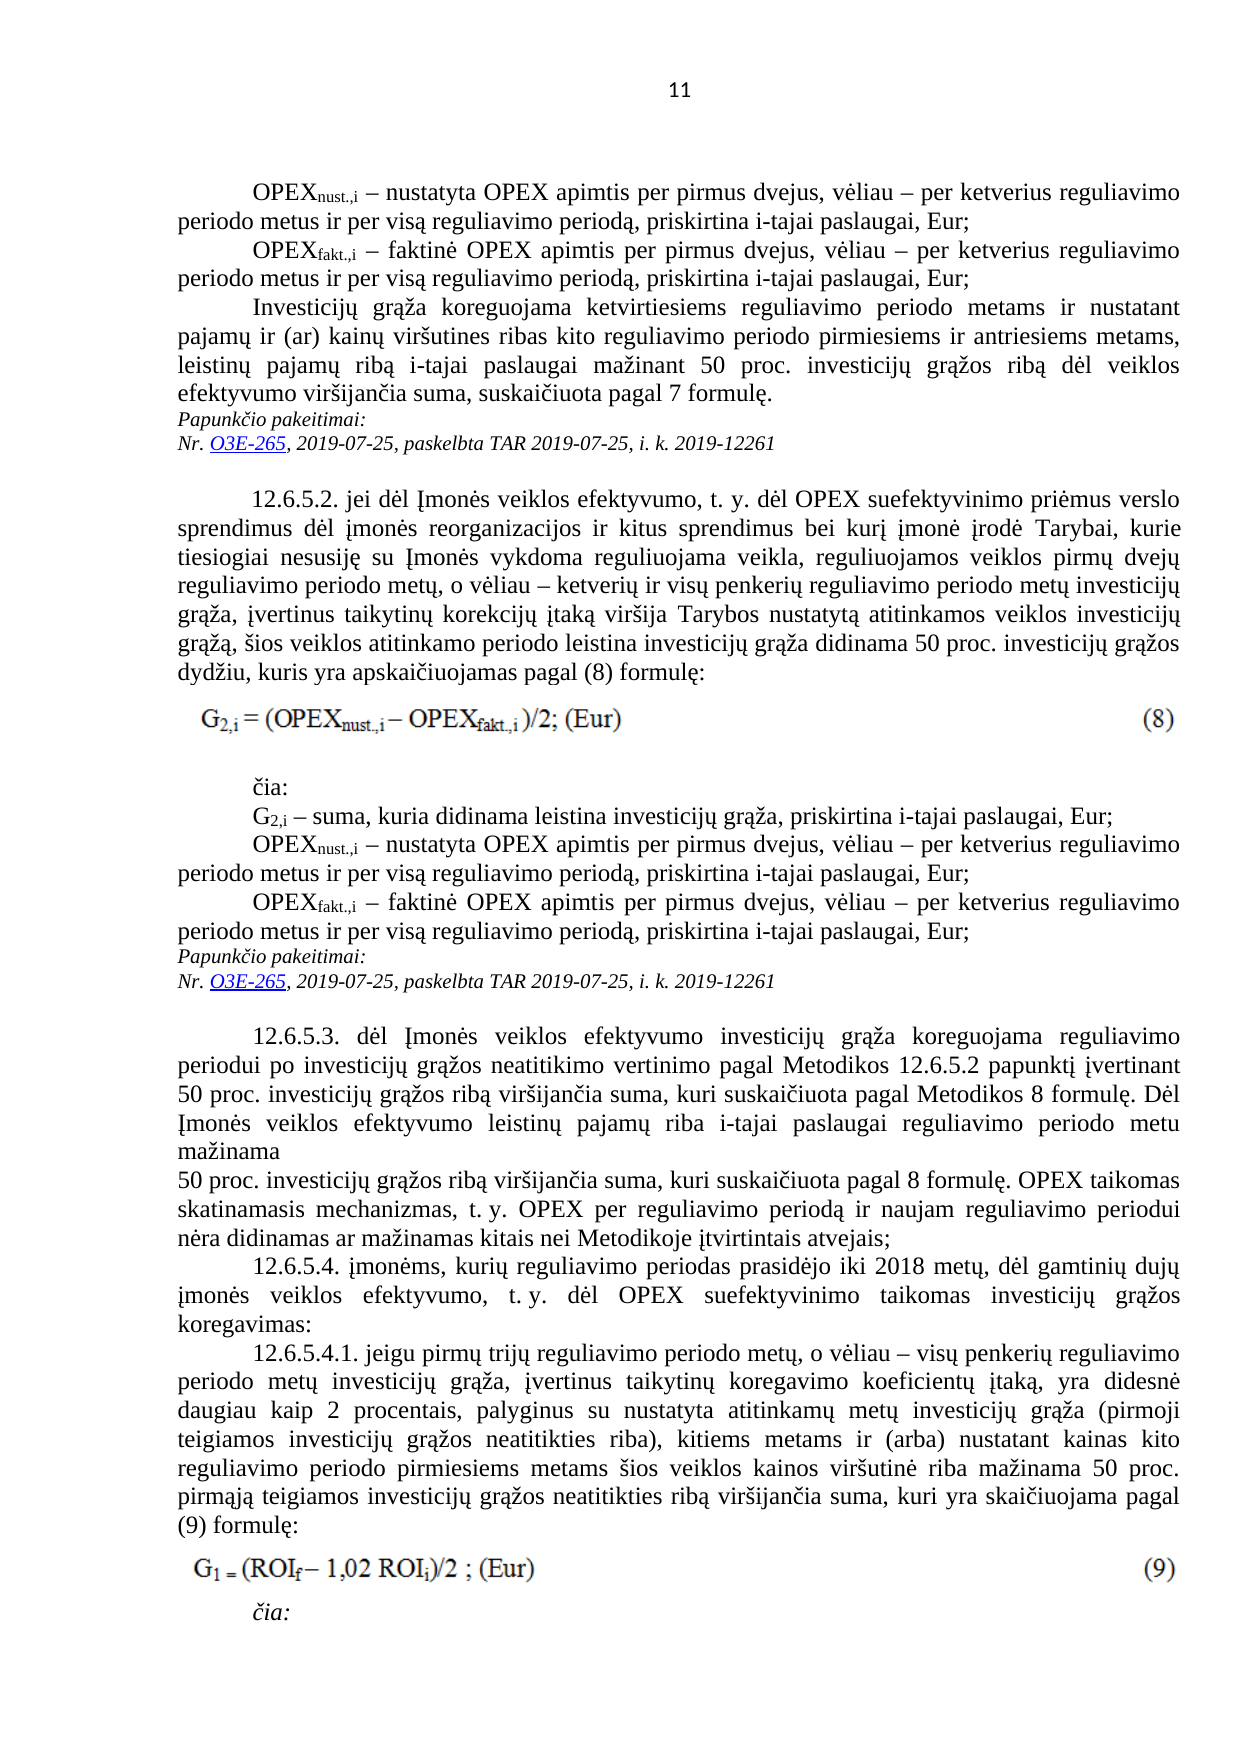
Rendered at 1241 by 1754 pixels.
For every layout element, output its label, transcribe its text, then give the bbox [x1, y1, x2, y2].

text Nr. O3E-265, 2019-07-25, paskelbta TAR 2019-07-25, i. k. 2019-12261 [177, 431, 1181, 455]
text G2,i – suma, kuria didinama leistina investicijų grąža, priskirtina i-tajai paslaugai, Eur; [177, 801, 1181, 829]
text 12.6.5.3. dėl Įmonės veiklos efektyvumo investicijų grąža koreguojama reguliavimo periodui po investicijų grąžos neatitikimo vertinimo pagal Metodikos 12.6.5.2 papunktį įvertinant 50 proc. investicijų grąžos ribą viršijančia suma, kuri suskaičiuota pagal Metodikos 8 formulę. Dėl Įmonės veiklos efektyvumo leistinų pajamų riba i-tajai paslaugai reguliavimo periodo metu mažinama 50 proc. investicijų grąžos ribą viršijančia suma, kuri suskaičiuota pagal 8 formulę. OPEX taikomas skatinamasis mechanizmas, t. y. OPEX per reguliavimo periodą ir naujam reguliavimo periodui nėra didinamas ar mažinamas kitais nei Metodikoje įtvirtintais atvejais; [177, 1021, 1181, 1251]
text OPEXnust.,i – nustatyta OPEX apimtis per pirmus dvejus, vėliau – per ketverius reguliavimo periodo metus ir per visą reguliavimo periodą, priskirtina i-tajai paslaugai, Eur; [177, 829, 1181, 887]
text čia: [177, 772, 1181, 801]
text 12.6.5.4. įmonėms, kurių reguliavimo periodas prasidėjo iki 2018 metų, dėl gamtinių dujų įmonės veiklos efektyvumo, t. y. dėl OPEX suefektyvinimo taikomas investicijų grąžos koregavimas: [177, 1251, 1181, 1338]
text Papunkčio pakeitimai: [177, 407, 1181, 431]
text 12.6.5.4.1. jeigu pirmų trijų reguliavimo periodo metų, o vėliau – visų penkerių reguliavimo periodo metų investicijų grąža, įvertinus taikytinų koregavimo koeficientų įtaką, yra didesnė daugiau kaip 2 procentais, palyginus su nustatyta atitinkamų metų investicijų grąža (pirmoji teigiamos investicijų grąžos neatitikties riba), kitiems metams ir (arba) nustatant kainas kito reguliavimo periodo pirmiesiems metams šios veiklos kainos viršutinė riba mažinama 50 proc. pirmąją teigiamos investicijų grąžos neatitikties ribą viršijančia suma, kuri yra skaičiuojama pagal (9) formulę: [177, 1338, 1181, 1538]
text Investicijų grąža koreguojama ketvirtiesiems reguliavimo periodo metams ir nustatant pajamų ir (ar) kainų viršutines ribas kito reguliavimo periodo pirmiesiems ir antriesiems metams, leistinų pajamų ribą i-tajai paslaugai mažinant 50 proc. investicijų grąžos ribą dėl veiklos efektyvumo viršijančia suma, suskaičiuota pagal 7 formulę. [177, 292, 1181, 407]
text 12.6.5.2. jei dėl Įmonės veiklos efektyvumo, t. y. dėl OPEX suefektyvinimo priėmus verslo sprendimus dėl įmonės reorganizacijos ir kitus sprendimus bei kurį įmonė įrodė Tarybai, kurie tiesiogiai nesusiję su Įmonės vykdoma reguliuojama veikla, reguliuojamos veiklos pirmų dvejų reguliavimo periodo metų, o vėliau – ketverių ir visų penkerių reguliavimo periodo metų investicijų grąža, įvertinus taikytinų korekcijų įtaką viršija Tarybos nustatytą atitinkamos veiklos investicijų grąžą, šios veiklos atitinkamo periodo leistina investicijų grąža didinama 50 proc. investicijų grąžos dydžiu, kuris yra apskaičiuojamas pagal (8) formulę: [177, 484, 1181, 685]
text čia: [177, 1598, 1181, 1626]
text OPEXnust.,i – nustatyta OPEX apimtis per pirmus dvejus, vėliau – per ketverius reguliavimo periodo metus ir per visą reguliavimo periodą, priskirtina i-tajai paslaugai, Eur; [177, 177, 1181, 235]
text OPEXfakt.,i – faktinė OPEX apimtis per pirmus dvejus, vėliau – per ketverius reguliavimo periodo metus ir per visą reguliavimo periodą, priskirtina i-tajai paslaugai, Eur; [177, 887, 1181, 944]
text Nr. O3E-265, 2019-07-25, paskelbta TAR 2019-07-25, i. k. 2019-12261 [177, 968, 1181, 993]
text Papunkčio pakeitimai: [177, 944, 1181, 968]
text OPEXfakt.,i – faktinė OPEX apimtis per pirmus dvejus, vėliau – per ketverius reguliavimo periodo metus ir per visą reguliavimo periodą, priskirtina i-tajai paslaugai, Eur; [177, 235, 1181, 292]
